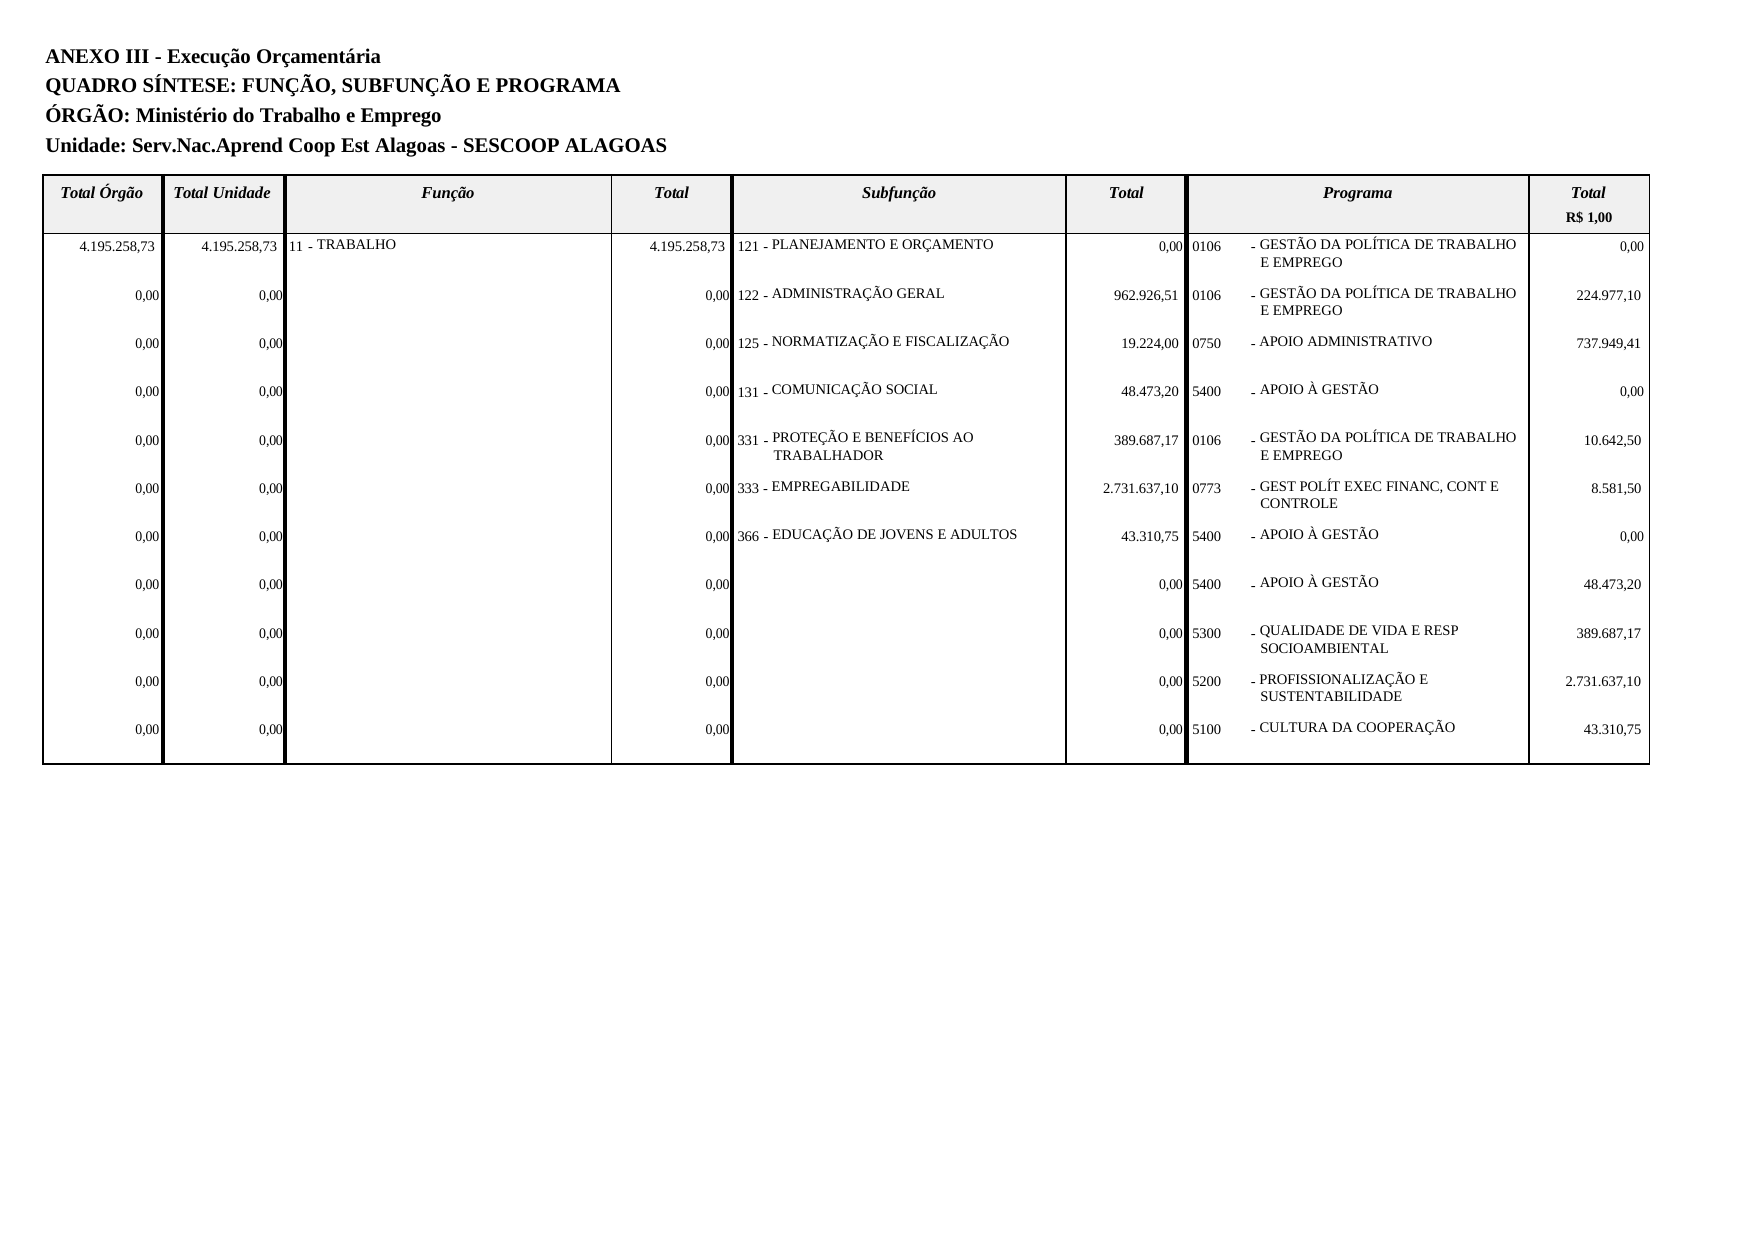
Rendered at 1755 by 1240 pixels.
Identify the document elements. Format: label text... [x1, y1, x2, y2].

table_cell - GESTÃO DA POLÍTICA DE TRABALHO [1237, 234, 1528, 254]
table_cell 0,00 [165, 607, 283, 640]
table_cell [1530, 688, 1649, 711]
table_cell [165, 640, 283, 663]
table_cell [165, 495, 283, 518]
table_cell 5400 [1189, 518, 1237, 559]
table_cell 0,00 [612, 559, 730, 607]
table_cell 0,00 [612, 325, 730, 366]
table_cell 5400 [1189, 366, 1237, 414]
table_cell 0,00 [165, 325, 283, 366]
table_cell [1067, 254, 1184, 277]
table_cell 0750 [1189, 325, 1237, 366]
table_cell 0,00 [44, 559, 161, 607]
table_cell 4.195.258,73 [612, 234, 730, 254]
table_cell [1189, 447, 1237, 470]
table_cell 5400 [1189, 559, 1237, 607]
table_cell 0,00 [44, 470, 161, 495]
table_header Total Órgão [44, 176, 161, 233]
table_cell [1189, 640, 1237, 663]
text ANEXO III - Execução Orçamentária [45, 44, 1660, 68]
table_cell 0,00 [1530, 366, 1649, 414]
table_cell [1067, 640, 1184, 663]
table_cell E EMPREGO [1237, 447, 1528, 470]
table_cell 4.195.258,73 [44, 234, 161, 254]
table_cell 0,00 [612, 663, 730, 688]
table_cell [1189, 688, 1237, 711]
table_cell 5300 [1189, 607, 1237, 640]
table_cell SUSTENTABILIDADE [1237, 688, 1528, 711]
table_cell [165, 688, 283, 711]
table_cell [734, 495, 1065, 518]
table_cell 2.731.637,10 [1530, 663, 1649, 688]
table_cell 0,00 [1067, 711, 1184, 763]
table_cell 0,00 [612, 607, 730, 640]
text Unidade: Serv.Nac.Aprend Coop Est Alagoas - SESCOOP ALAGOAS [45, 133, 1660, 157]
table_cell [612, 447, 730, 470]
table_cell - APOIO À GESTÃO [1237, 559, 1528, 607]
table_cell 0,00 [612, 277, 730, 302]
table_cell 11 - TRABALHO [287, 234, 611, 763]
table_header Total Unidade [165, 176, 283, 233]
table_cell 331 - PROTEÇÃO E BENEFÍCIOS AO [734, 414, 1065, 447]
table_cell E EMPREGO [1237, 302, 1528, 325]
table_header Programa [1189, 176, 1528, 233]
table_cell 0,00 [44, 325, 161, 366]
table_cell 0,00 [165, 518, 283, 559]
table_cell [44, 302, 161, 325]
table_cell 48.473,20 [1530, 559, 1649, 607]
table_cell 0,00 [165, 366, 283, 414]
table_cell 333 - EMPREGABILIDADE [734, 470, 1065, 495]
table_cell 0,00 [1530, 518, 1649, 559]
table_cell 131 - COMUNICAÇÃO SOCIAL [734, 366, 1065, 414]
table_cell 0,00 [1067, 559, 1184, 607]
table_cell [1530, 495, 1649, 518]
table_cell [1067, 688, 1184, 711]
table_cell [1067, 447, 1184, 470]
table_cell [1189, 302, 1237, 325]
table_cell 0,00 [44, 663, 161, 688]
table_cell 2.731.637,10 [1067, 470, 1184, 495]
table_header Subfunção [734, 176, 1065, 233]
table_cell [612, 688, 730, 711]
table_cell [44, 640, 161, 663]
table_cell [612, 640, 730, 663]
table_cell [1067, 302, 1184, 325]
table_cell 0106 [1189, 277, 1237, 302]
table_header Total [612, 176, 730, 233]
table_header Total [1067, 176, 1184, 233]
table_cell 43.310,75 [1067, 518, 1184, 559]
text ÓRGÃO: Ministério do Trabalho e Emprego [45, 103, 1660, 127]
table_cell 0773 [1189, 470, 1237, 495]
table_cell 389.687,17 [1067, 414, 1184, 447]
table_cell [1530, 302, 1649, 325]
table_cell 224.977,10 [1530, 277, 1649, 302]
table_cell 0,00 [165, 414, 283, 447]
table_cell 4.195.258,73 [165, 234, 283, 254]
table_cell 366 - EDUCAÇÃO DE JOVENS E ADULTOS [734, 518, 1065, 763]
table_cell [44, 447, 161, 470]
table_cell - CULTURA DA COOPERAÇÃO [1237, 711, 1528, 763]
table_cell [612, 254, 730, 277]
table_cell 389.687,17 [1530, 607, 1649, 640]
table_cell 0,00 [44, 414, 161, 447]
table_cell 0,00 [165, 559, 283, 607]
table_cell [1530, 640, 1649, 663]
table_cell [1067, 495, 1184, 518]
table_cell - APOIO À GESTÃO [1237, 518, 1528, 559]
table_cell [165, 302, 283, 325]
table_cell - APOIO À GESTÃO [1237, 366, 1528, 414]
table_cell 0,00 [165, 277, 283, 302]
table_cell 737.949,41 [1530, 325, 1649, 366]
table_cell 5100 [1189, 711, 1237, 763]
table_cell 0,00 [44, 277, 161, 302]
table_cell - GESTÃO DA POLÍTICA DE TRABALHO [1237, 277, 1528, 302]
table_cell TRABALHADOR [734, 447, 1065, 470]
table_cell - GESTÃO DA POLÍTICA DE TRABALHO [1237, 414, 1528, 447]
table_cell CONTROLE [1237, 495, 1528, 518]
table_header Total R$ 1,00 [1530, 176, 1649, 233]
table_cell [44, 254, 161, 277]
table_cell - APOIO ADMINISTRATIVO [1237, 325, 1528, 366]
table_cell 0,00 [165, 663, 283, 688]
table_cell - GEST POLÍT EXEC FINANC, CONT E [1237, 470, 1528, 495]
table_cell [165, 254, 283, 277]
table_cell [734, 254, 1065, 277]
table_cell 0,00 [44, 518, 161, 559]
table_cell 10.642,50 [1530, 414, 1649, 447]
table_cell [612, 495, 730, 518]
table_cell [165, 447, 283, 470]
table_cell 0,00 [612, 711, 730, 763]
table_cell [1189, 254, 1237, 277]
table_cell 0,00 [612, 518, 730, 559]
table_cell [1530, 447, 1649, 470]
table_cell 8.581,50 [1530, 470, 1649, 495]
table_cell 0,00 [165, 470, 283, 495]
table_cell [612, 302, 730, 325]
table_cell 0,00 [1067, 607, 1184, 640]
table_cell 0,00 [612, 470, 730, 495]
table_cell SOCIOAMBIENTAL [1237, 640, 1528, 663]
table_cell 0,00 [612, 366, 730, 414]
table_cell 0,00 [165, 711, 283, 763]
table_cell 0,00 [1530, 234, 1649, 254]
table_cell 0106 [1189, 414, 1237, 447]
text QUADRO SÍNTESE: FUNÇÃO, SUBFUNÇÃO E PROGRAMA [45, 73, 1660, 97]
table_cell [734, 302, 1065, 325]
table_cell 0106 [1189, 234, 1237, 254]
table_cell 0,00 [44, 607, 161, 640]
table_cell 0,00 [1067, 663, 1184, 688]
table_cell 962.926,51 [1067, 277, 1184, 302]
table_cell 48.473,20 [1067, 366, 1184, 414]
table_cell E EMPREGO [1237, 254, 1528, 277]
table_cell 121 - PLANEJAMENTO E ORÇAMENTO [734, 234, 1065, 254]
table_cell 0,00 [1067, 234, 1184, 254]
table_cell - PROFISSIONALIZAÇÃO E [1237, 663, 1528, 688]
table_cell - QUALIDADE DE VIDA E RESP [1237, 607, 1528, 640]
table_cell 125 - NORMATIZAÇÃO E FISCALIZAÇÃO [734, 325, 1065, 366]
table_cell [1189, 495, 1237, 518]
table_header Função [287, 176, 611, 233]
table_cell 5200 [1189, 663, 1237, 688]
table_cell 0,00 [612, 414, 730, 447]
table_cell 0,00 [44, 711, 161, 763]
table_cell 122 - ADMINISTRAÇÃO GERAL [734, 277, 1065, 302]
table_cell 0,00 [44, 366, 161, 414]
table_cell [44, 688, 161, 711]
table_cell [1530, 254, 1649, 277]
table_cell 19.224,00 [1067, 325, 1184, 366]
table_cell 43.310,75 [1530, 711, 1649, 763]
table_cell [44, 495, 161, 518]
